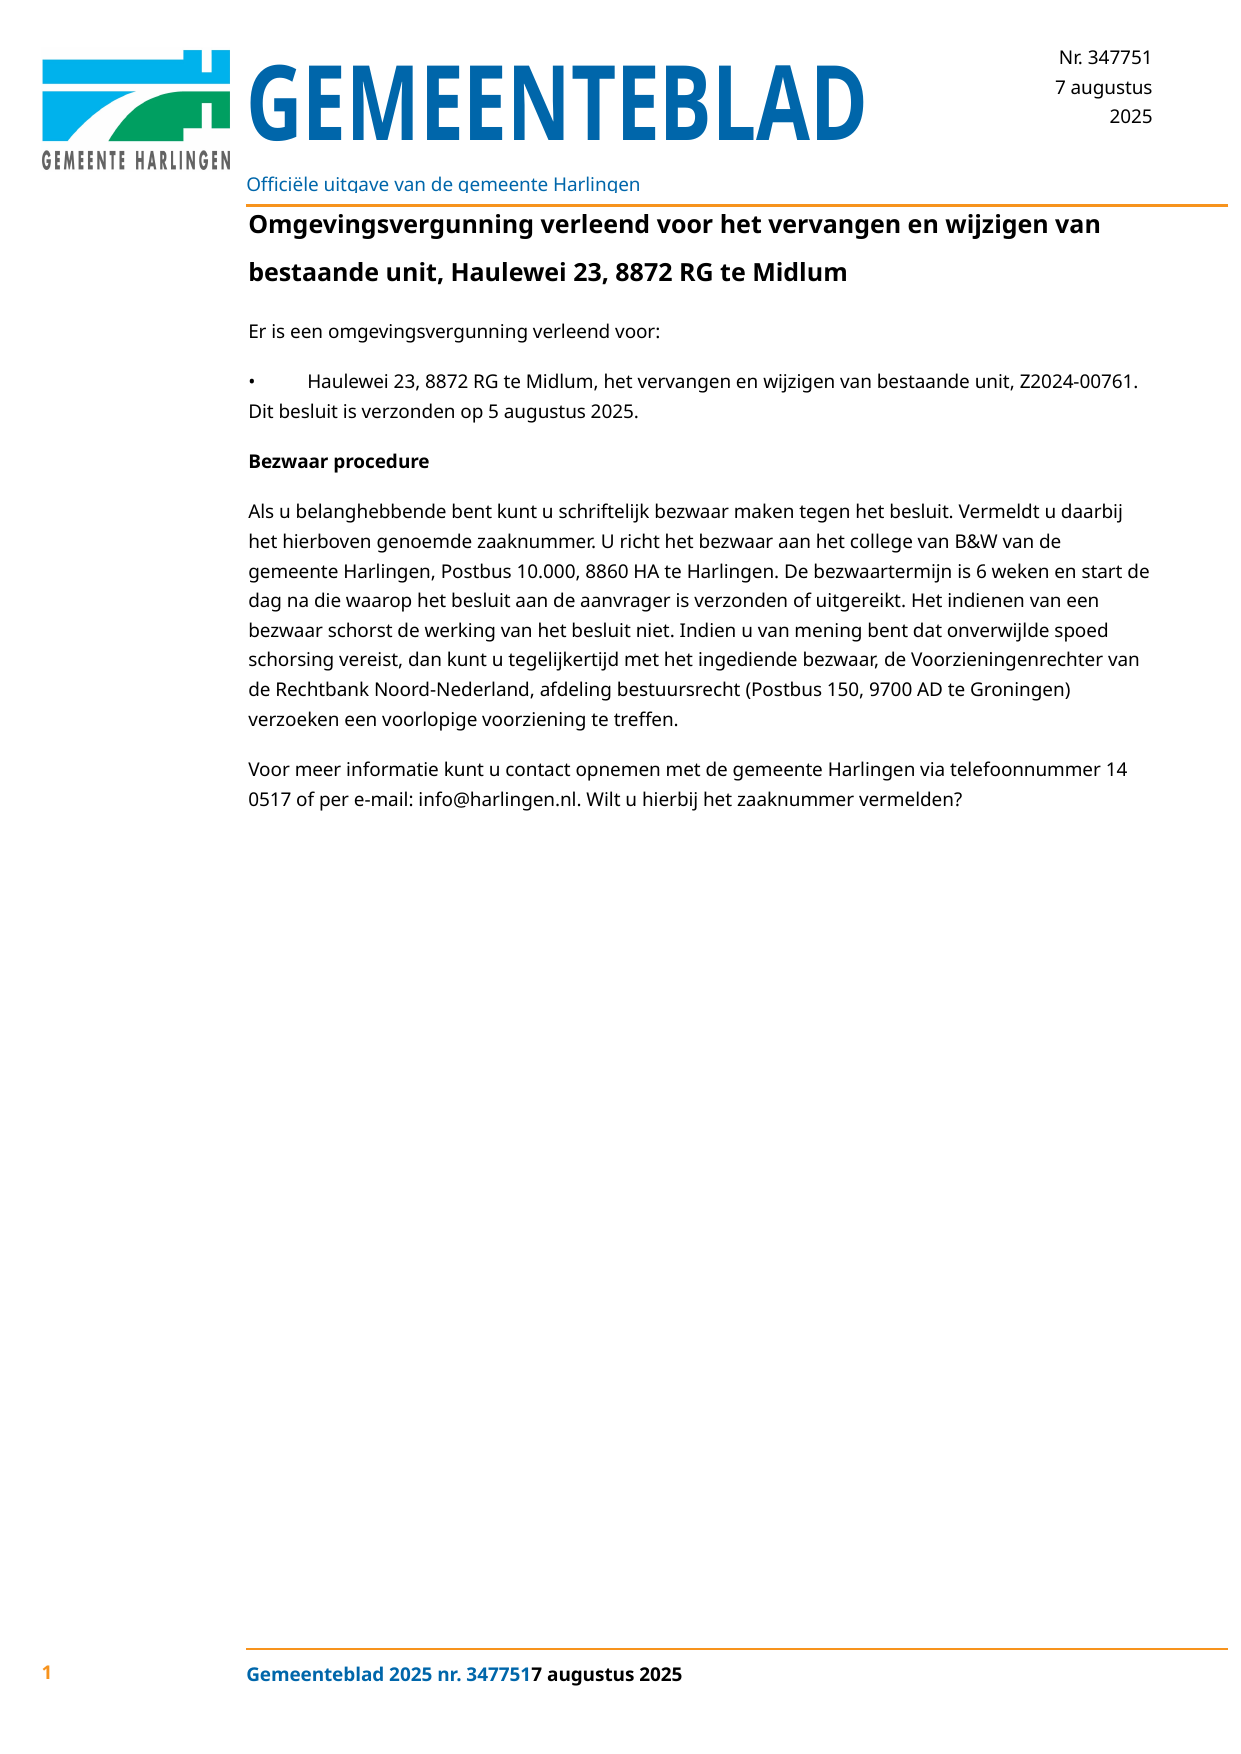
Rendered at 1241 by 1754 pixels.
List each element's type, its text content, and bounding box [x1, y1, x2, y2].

text Dit besluit is verzonden op 5 augustus 2025. [248, 398, 1152, 424]
picture [41, 47, 231, 172]
text Bezwaar procedure [248, 448, 1152, 474]
text Voor meer informatie kunt u contact opnemen met de gemeente Harlingen via telefoonnummer 14 0517 of per e-mail: info@harlingen.nl. Wilt u hierbij het zaaknummer vermelden? [248, 756, 1152, 812]
text Omgevingsvergunning verleend voor het vervangen en wijzigen van bestaande unit, Haulewei 23, 8872 RG te Midlum [248, 207, 1152, 288]
list Haulewei 23, 8872 RG te Midlum, het vervangen en wijzigen van bestaande unit, Z2024-00761. [248, 368, 1152, 394]
text Als u belanghebbende bent kunt u schriftelijk bezwaar maken tegen het besluit. Vermeldt u daarbij het hierboven genoemde zaaknummer. U richt het bezwaar aan het college van B&W van de gemeente Harlingen, Postbus 10.000, 8860 HA te Harlingen. De bezwaartermijn is 6 weken en start de dag na die waarop het besluit aan de aanvrager is verzonden of uitgereikt. Het indienen van een bezwaar schorst de werking van het besluit niet. Indien u van mening bent dat onverwijlde spoed schorsing vereist, dan kunt u tegelijkertijd met het ingediende bezwaar, de Voorzieningenrechter van de Rechtbank Noord-Nederland, afdeling bestuursrecht (Postbus 150, 9700 AD te Groningen) verzoeken een voorlopige voorziening te treffen. [248, 499, 1152, 732]
text Er is een omgevingsvergunning verleend voor: [248, 318, 1152, 344]
